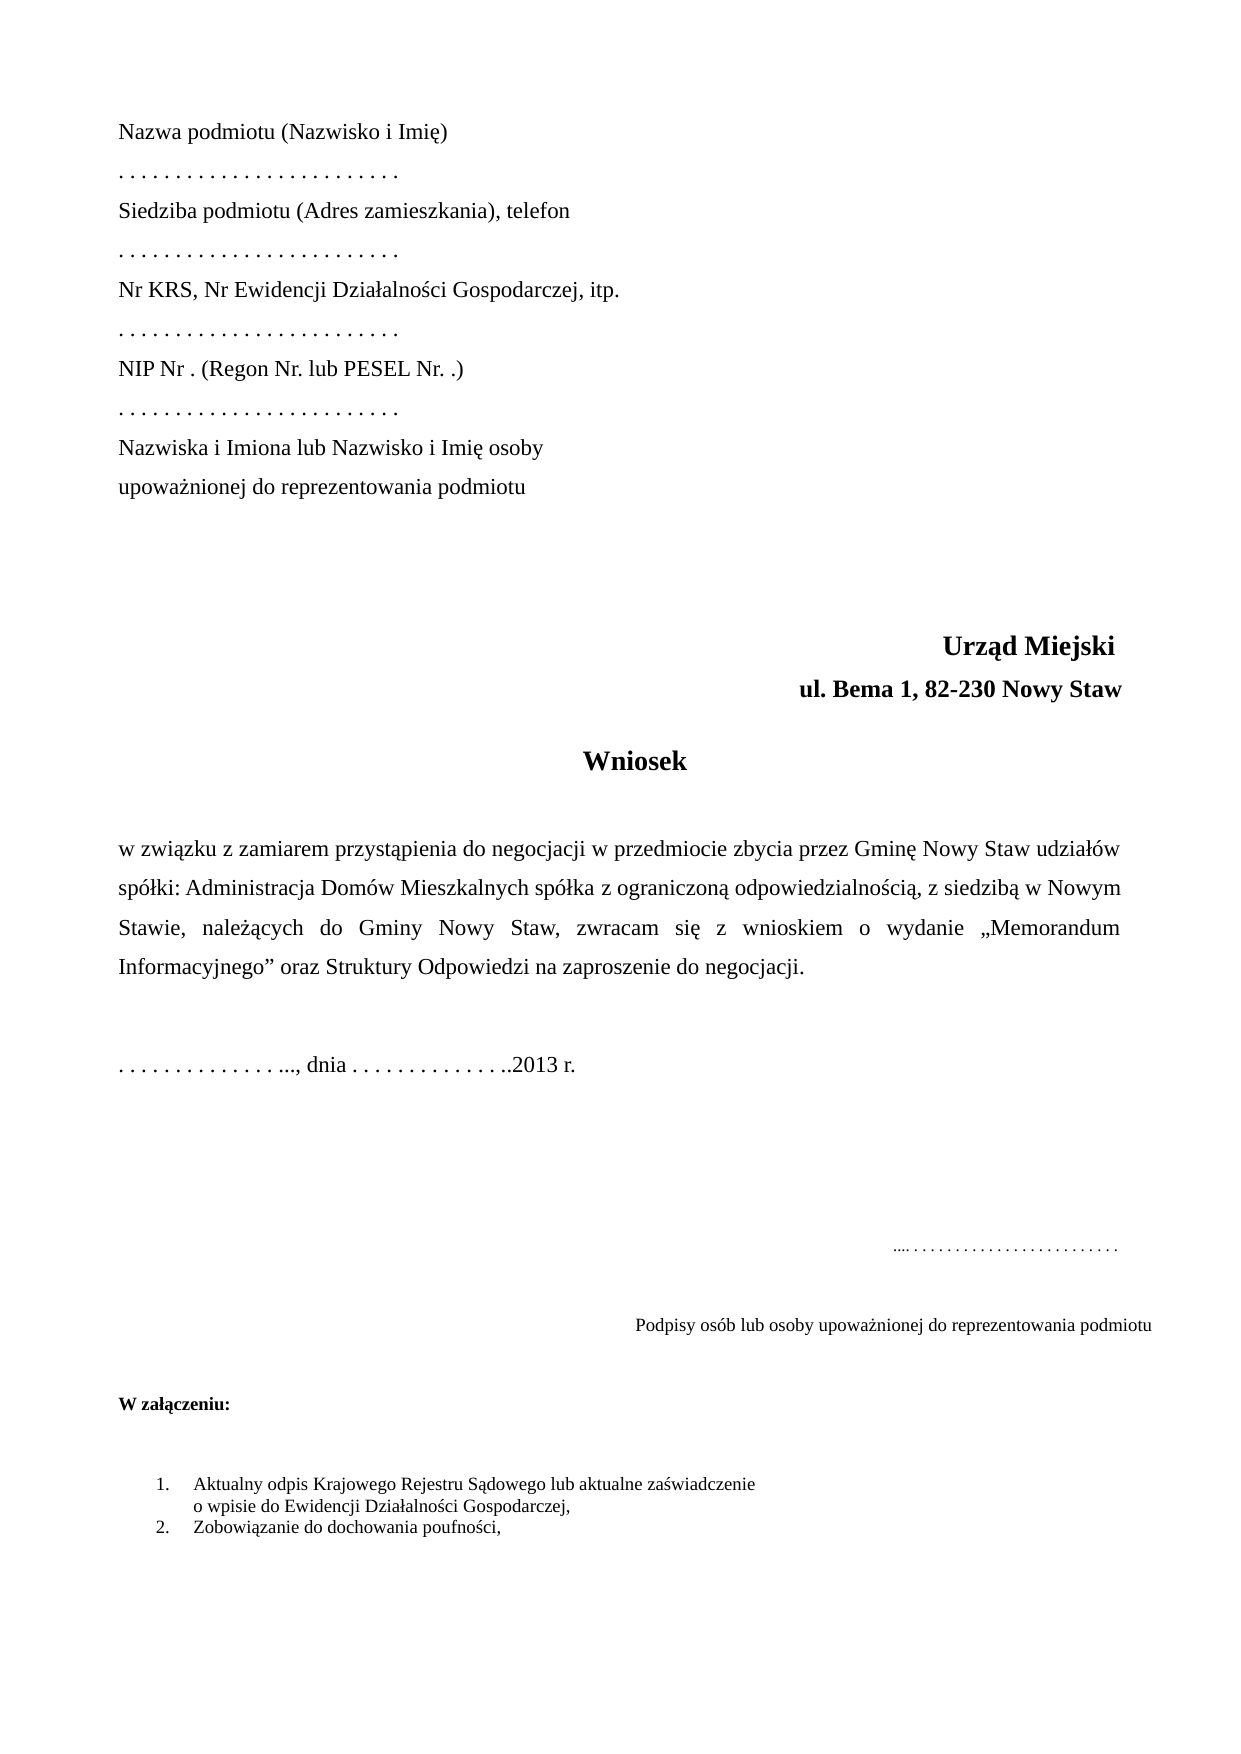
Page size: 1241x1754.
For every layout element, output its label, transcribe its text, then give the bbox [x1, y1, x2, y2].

text . . . . . . . . . . . . . . . . . . . . . . . . . [118, 394, 1122, 421]
text W załączeniu: [118, 1393, 1122, 1415]
text . . . . . . . . . . . . . . . . . . . . . . . . . [118, 316, 1122, 342]
text . . . . . . . . . . . . . . . . . . . . . . . . . [118, 158, 1122, 184]
text . . . . . . . . . . . . . . . . . . . . . . . . . [118, 237, 1122, 263]
text ul. Bema 1, 82-230 Nowy Staw [118, 674, 1122, 702]
list Aktualny odpis Krajowego Rejestru Sądowego lub aktualne zaświadczenie o wpisie do Ewidencji Działalności Gospodarczej, [156, 1473, 1122, 1516]
text Wniosek [118, 744, 1122, 776]
list Zobowiązanie do dochowania poufności, [156, 1516, 1122, 1538]
text Urząd Miejski [118, 629, 1122, 661]
text Siedziba podmiotu (Adres zamieszkania), telefon [118, 197, 1122, 223]
text NIP Nr . (Regon Nr. lub PESEL Nr. .) [118, 355, 1122, 381]
text Podpisy osób lub osoby upoważnionej do reprezentowania podmiotu [118, 1313, 1152, 1335]
text Nazwiska i Imiona lub Nazwisko i Imię osoby upoważnionej do reprezentowania podmiotu [118, 434, 1122, 500]
text .... . . . . . . . . . . . . . . . . . . . . . . . . . [118, 1236, 1122, 1255]
text . . . . . . . . . . . . . . ..., dnia . . . . . . . . . . . . . ..2013 r. [118, 1051, 1122, 1077]
text w związku z zamiarem przystąpienia do negocjacji w przedmiocie zbycia przez Gminę Nowy Staw udziałów spółki: Administracja Domów Mieszkalnych spółka z ograniczoną odpowiedzialnością, z siedzibą w Nowym Stawie, należących do Gminy Nowy Staw, zwracam się z wnioskiem o wydanie „Memorandum Informacyjnego” oraz Struktury Odpowiedzi na zaproszenie do negocjacji. [118, 835, 1122, 979]
text Nazwa podmiotu (Nazwisko i Imię) [118, 118, 1122, 144]
text Nr KRS, Nr Ewidencji Działalności Gospodarczej, itp. [118, 276, 1122, 302]
